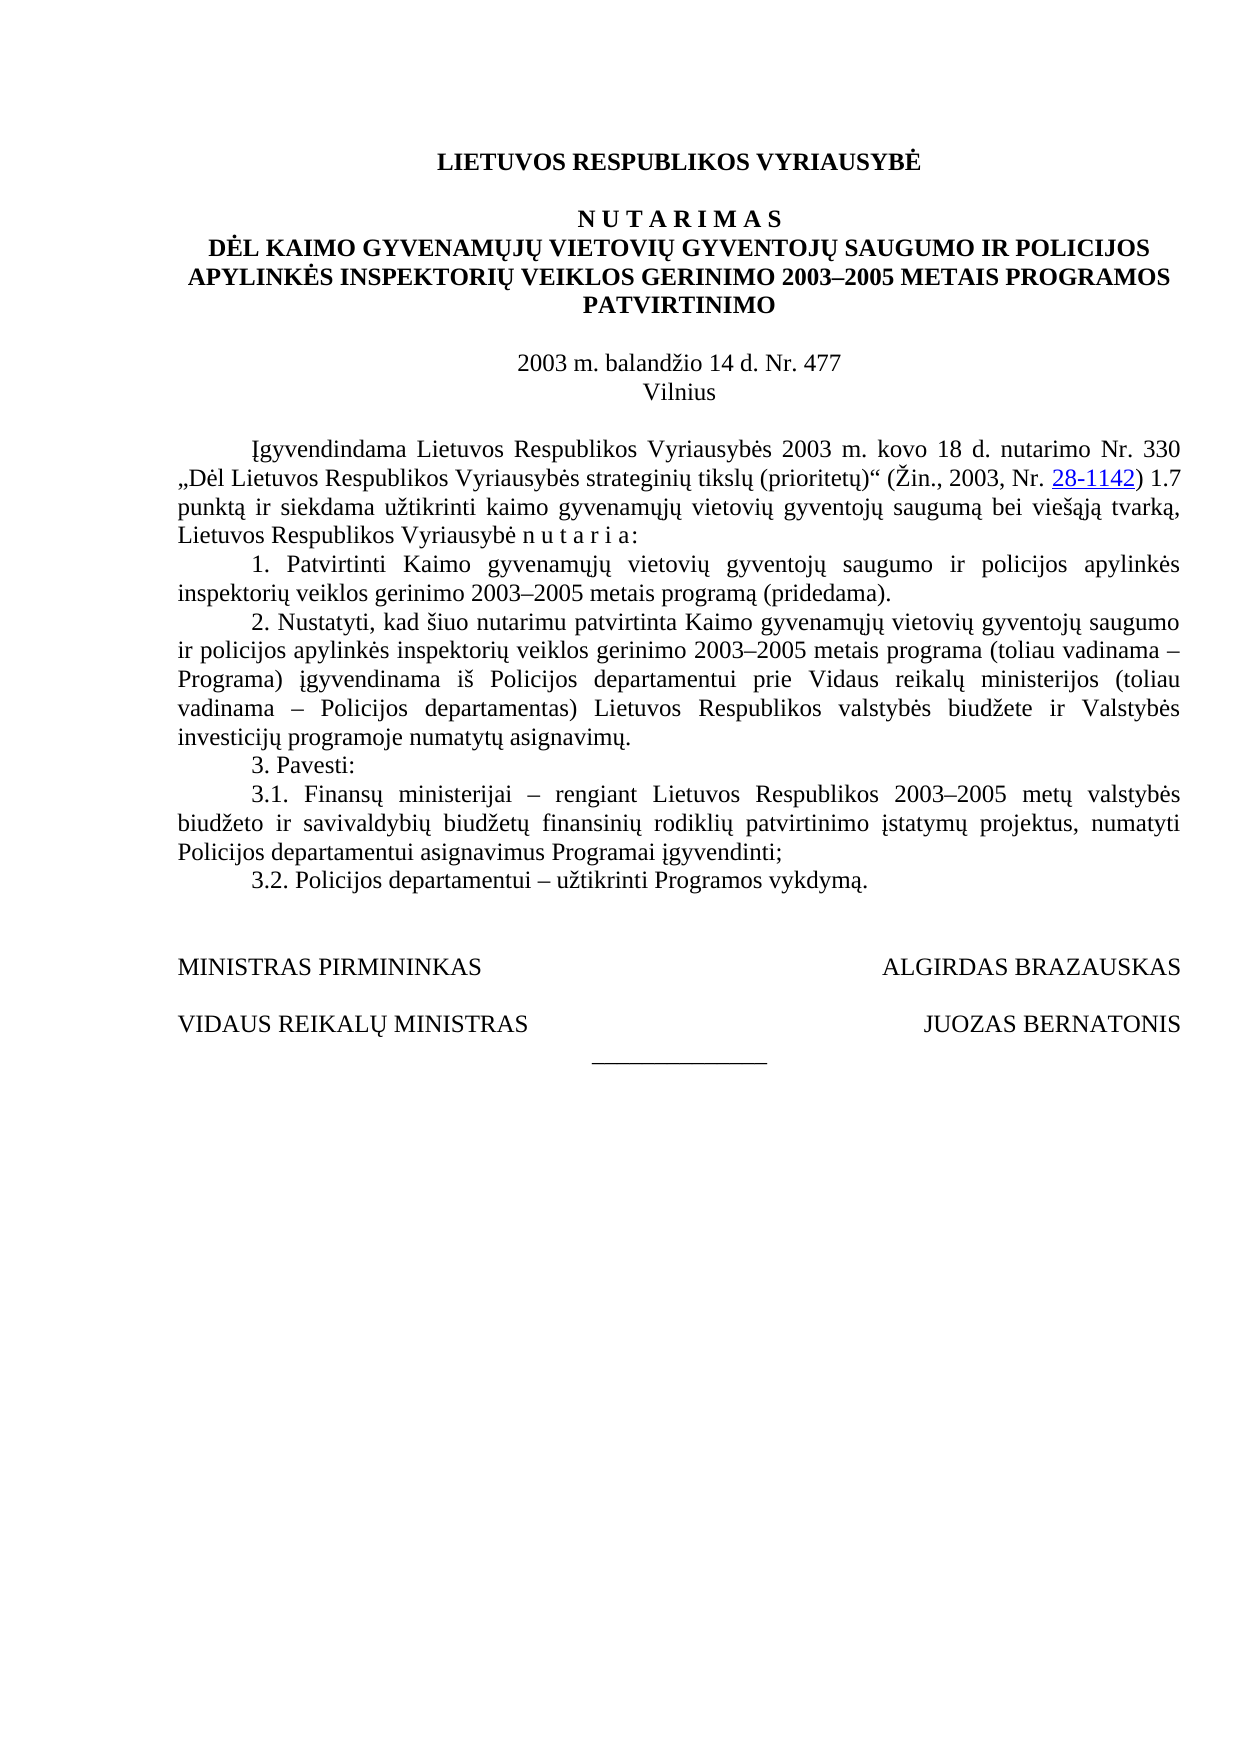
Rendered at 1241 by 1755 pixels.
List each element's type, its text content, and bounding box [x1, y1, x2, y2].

text LIETUVOS RESPUBLIKOS VYRIAUSYBĖ [177, 147, 1181, 176]
text 2003 m. balandžio 14 d. Nr. 477 [177, 348, 1181, 377]
text ______________ [177, 1038, 1181, 1067]
text MINISTRAS PIRMININKAS ALGIRDAS BRAZAUSKAS [177, 952, 1181, 981]
text 1. Patvirtinti Kaimo gyvenamųjų vietovių gyventojų saugumo ir policijos apylinkės inspektorių veiklos gerinimo 2003–2005 metais programą (pridedama). [177, 549, 1181, 607]
text 2. Nustatyti, kad šiuo nutarimu patvirtinta Kaimo gyvenamųjų vietovių gyventojų saugumo ir policijos apylinkės inspektorių veiklos gerinimo 2003–2005 metais programa (toliau vadinama – Programa) įgyvendinama iš Policijos departamentui prie Vidaus reikalų ministerijos (toliau vadinama – Policijos departamentas) Lietuvos Respublikos valstybės biudžete ir Valstybės investicijų programoje numatytų asignavimų. [177, 607, 1181, 751]
text Įgyvendindama Lietuvos Respublikos Vyriausybės 2003 m. kovo 18 d. nutarimo Nr. 330 „Dėl Lietuvos Respublikos Vyriausybės strateginių tikslų (prioritetų)“ (Žin., 2003, Nr. 28-1142) 1.7 punktą ir siekdama užtikrinti kaimo gyvenamųjų vietovių gyventojų saugumą bei viešąją tvarką, Lietuvos Respublikos Vyriausybė nutaria: [177, 434, 1181, 549]
text DĖL KAIMO GYVENAMŲJŲ VIETOVIŲ GYVENTOJŲ SAUGUMO IR POLICIJOS APYLINKĖS INSPEKTORIŲ VEIKLOS GERINIMO 2003–2005 METAIS PROGRAMOS PATVIRTINIMO [177, 233, 1181, 319]
text 3.2. Policijos departamentui – užtikrinti Programos vykdymą. [177, 866, 1181, 894]
text 3.1. Finansų ministerijai – rengiant Lietuvos Respublikos 2003–2005 metų valstybės biudžeto ir savivaldybių biudžetų finansinių rodiklių patvirtinimo įstatymų projektus, numatyti Policijos departamentui asignavimus Programai įgyvendinti; [177, 779, 1181, 866]
text Vilnius [177, 377, 1181, 406]
text 3. Pavesti: [177, 751, 1181, 779]
text VIDAUS REIKALŲ MINISTRAS JUOZAS BERNATONIS [177, 1009, 1181, 1038]
text N U T A R I M A S [177, 204, 1181, 233]
